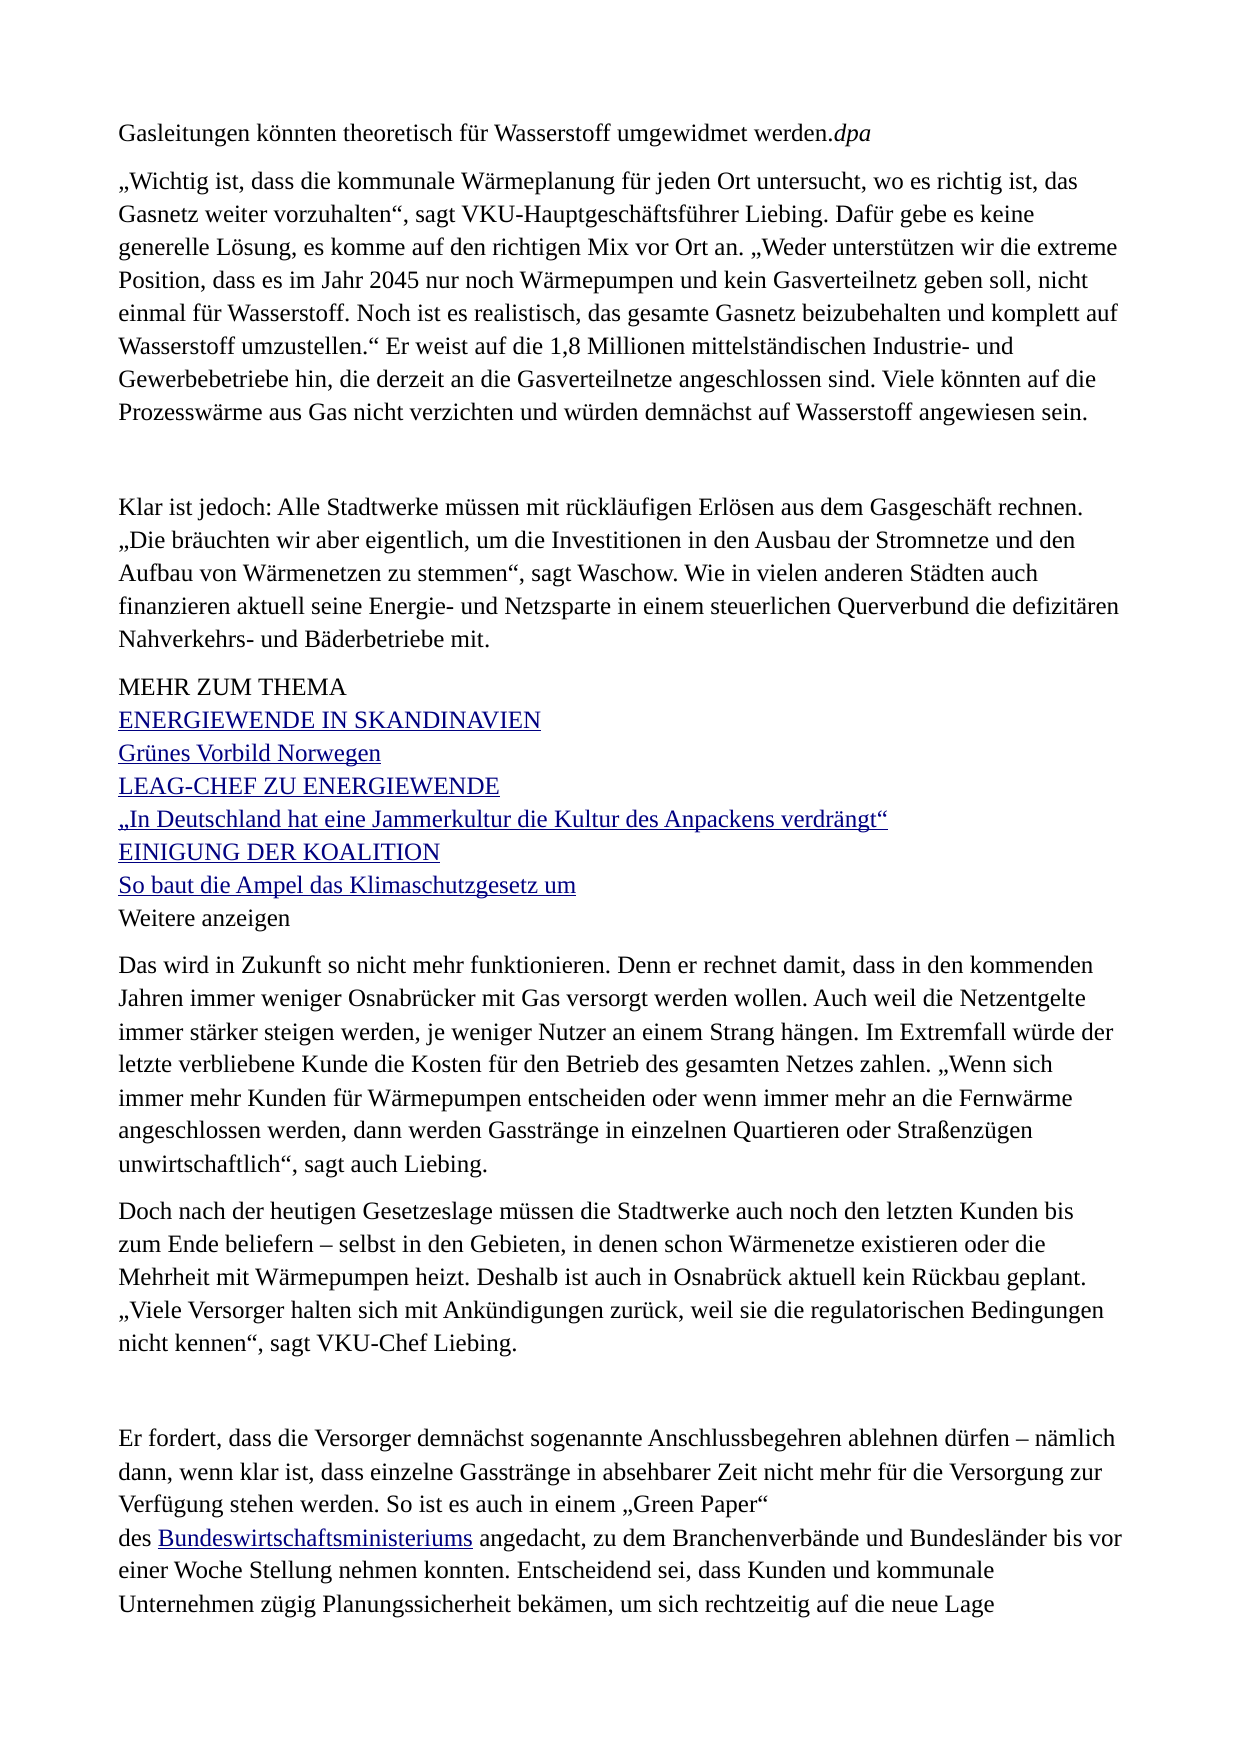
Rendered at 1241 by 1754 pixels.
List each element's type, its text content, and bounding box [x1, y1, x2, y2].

text Doch nach der heutigen Gesetzeslage müssen die Stadtwerke auch noch den letzten Kunden bis zum Ende beliefern – selbst in den Gebieten, in denen schon Wärmenetze existieren oder die Mehrheit mit Wärmepumpen heizt. Deshalb ist auch in Osnabrück aktuell kein Rückbau geplant. „Viele Versorger halten sich mit Ankündigungen zurück, weil sie die regulatorischen Bedingungen nicht kennen“, sagt VKU-Chef Liebing. [118, 1196, 1122, 1357]
text Gasleitungen könnten theoretisch für Wasserstoff umgewidmet werden.dpa [118, 118, 1122, 147]
text LEAG-CHEF ZU ENERGIEWENDE [118, 771, 1122, 799]
text Weitere anzeigen [118, 903, 1122, 932]
text MEHR ZUM THEMA [118, 672, 1122, 701]
text Klar ist jedoch: Alle Stadtwerke müssen mit rückläufigen Erlösen aus dem Gasgeschäft rechnen. „Die bräuchten wir aber eigentlich, um die Investitionen in den Ausbau der Stromnetze und den Aufbau von Wärmenetzen zu stemmen“, sagt Waschow. Wie in vielen anderen Städten auch finanzieren aktuell seine Energie- und Netzsparte in einem steuerlichen Querverbund die defizitären Nahverkehrs- und Bäderbetriebe mit. [118, 492, 1122, 653]
text Grünes Vorbild Norwegen [118, 738, 1122, 767]
text So baut die Ampel das Klimaschutzgesetz um [118, 870, 1122, 899]
text ENERGIEWENDE IN SKANDINAVIEN [118, 705, 1122, 733]
text „In Deutschland hat eine Jammerkultur die Kultur des Anpackens verdrängt“ [118, 804, 1122, 833]
text „Wichtig ist, dass die kommunale Wärmeplanung für jeden Ort untersucht, wo es richtig ist, das Gasnetz weiter vorzuhalten“, sagt VKU-Hauptgeschäftsführer Liebing. Dafür gebe es keine generelle Lösung, es komme auf den richtigen Mix vor Ort an. „Weder unterstützen wir die extreme Position, dass es im Jahr 2045 nur noch Wärmepumpen und kein Gasverteilnetz geben soll, nicht einmal für Wasserstoff. Noch ist es realistisch, das gesamte Gasnetz beizubehalten und komplett auf Wasserstoff umzustellen.“ Er weist auf die 1,8 Millionen mittelständischen Industrie- und Gewerbebetriebe hin, die derzeit an die Gasverteilnetze angeschlossen sind. Viele könnten auf die Prozesswärme aus Gas nicht verzichten und würden demnächst auf Wasserstoff angewiesen sein. [118, 166, 1122, 426]
text Das wird in Zukunft so nicht mehr funktionieren. Denn er rechnet damit, dass in den kommenden Jahren immer weniger Osnabrücker mit Gas versorgt werden wollen. Auch weil die Netzentgelte immer stärker steigen werden, je weniger Nutzer an einem Strang hängen. Im Extremfall würde der letzte verbliebene Kunde die Kosten für den Betrieb des gesamten Netzes zahlen. „Wenn sich immer mehr Kunden für Wärmepumpen entscheiden oder wenn immer mehr an die Fernwärme angeschlossen werden, dann werden Gasstränge in einzelnen Quartieren oder Straßenzügen unwirtschaftlich“, sagt auch Liebing. [118, 951, 1122, 1177]
text Er fordert, dass die Versorger demnächst sogenannte Anschlussbegehren ablehnen dürfen – nämlich dann, wenn klar ist, dass einzelne Gasstränge in absehbarer Zeit nicht mehr für die Versorgung zur Verfügung stehen werden. So ist es auch in einem „Green Paper“ des Bundeswirtschaftsministeriums angedacht, zu dem Branchenverbände und Bundesländer bis vor einer Woche Stellung nehmen konnten. Entscheidend sei, dass Kunden und kommunale Unternehmen zügig Planungssicherheit bekämen, um sich rechtzeitig auf die neue Lage [118, 1423, 1122, 1617]
text EINIGUNG DER KOALITION [118, 837, 1122, 866]
